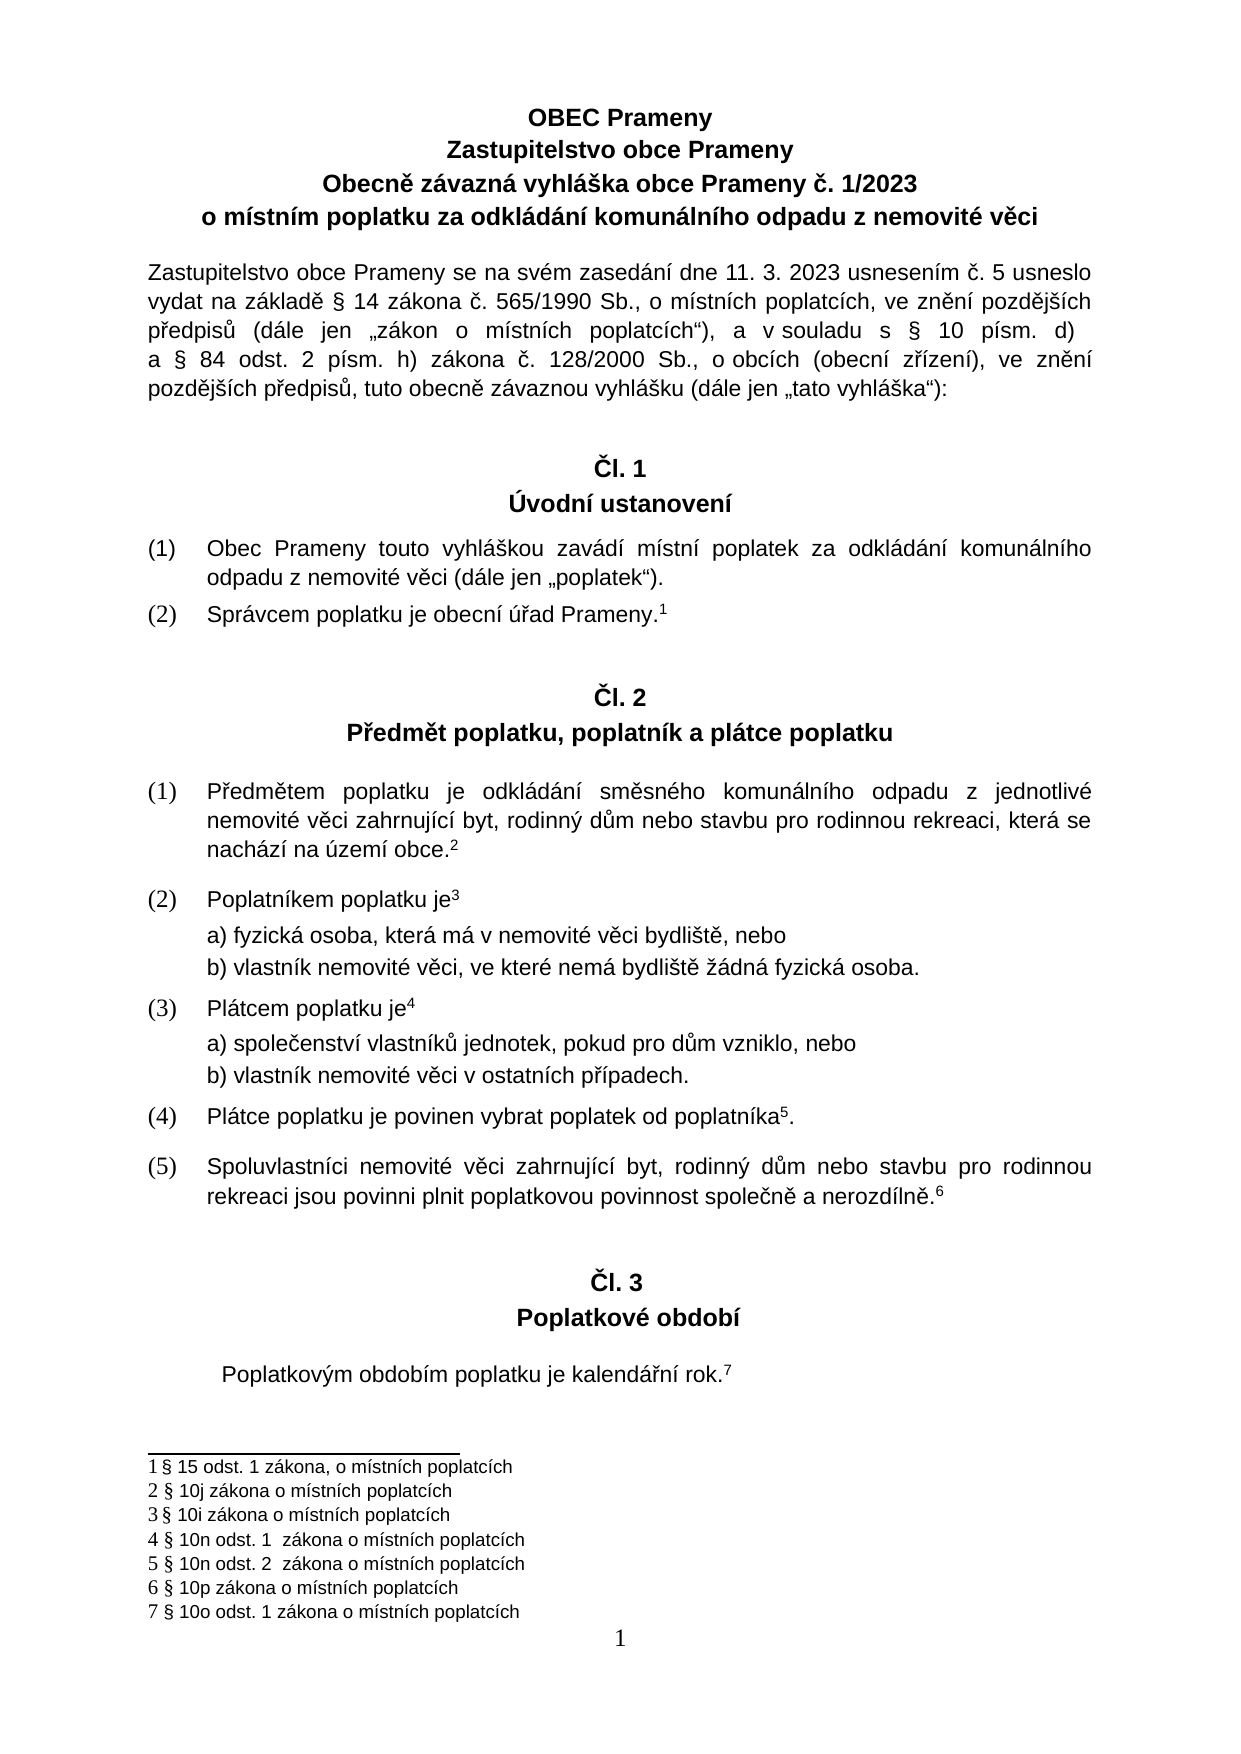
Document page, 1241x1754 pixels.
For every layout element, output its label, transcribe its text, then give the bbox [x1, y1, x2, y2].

list § 10j zákona o místních poplatcích [148, 1478, 1093, 1502]
text Zastupitelstvo obce Prameny se na svém zasedání dne 11. 3. 2023 usnesením č. 5 usneslo vydat na základě § 14 zákona č. 565/1990 Sb., o místních poplatcích, ve znění pozdějších předpisů (dále jen „zákon o místních poplatcích“), a v souladu s § 10 písm. d) a § 84 odst. 2 písm. h) zákona č. 128/2000 Sb., o obcích (obecní zřízení), ve znění pozdějších předpisů, tuto obecně závaznou vyhlášku (dále jen „tato vyhláška“): [148, 259, 1093, 401]
list Předmětem poplatku je odkládání směsného komunálního odpadu z jednotlivé nemovité věci zahrnující byt, rodinný dům nebo stavbu pro rodinnou rekreaci, která se nachází na území obce. [148, 776, 1093, 863]
text Poplatkové období [510, 1303, 1093, 1332]
text a) fyzická osoba, která má v nemovité věci bydliště, nebo [148, 922, 1093, 948]
text Zastupitelstvo obce Prameny [148, 136, 1093, 164]
text Předmět poplatku, poplatník a plátce poplatku [148, 718, 1093, 747]
list Obec Prameny touto vyhláškou zavádí místní poplatek za odkládání komunálního odpadu z nemovité věci (dále jen „poplatek“). [148, 534, 1093, 590]
text b) vlastník nemovité věci, ve které nemá bydliště žádná fyzická osoba. [148, 954, 1093, 980]
list Správcem poplatku je obecní úřad Prameny. [148, 599, 1093, 627]
list Plátcem poplatku je [148, 993, 1093, 1021]
list § 10n odst. 2 zákona o místních poplatcích [148, 1551, 1093, 1574]
list Plátce poplatku je povinen vybrat poplatek od poplatníka. [148, 1101, 1093, 1130]
text b) vlastník nemovité věci v ostatních případech. [148, 1062, 1093, 1089]
text o místním poplatku za odkládání komunálního odpadu z nemovité věci [148, 202, 1093, 230]
text § 10o odst. 1 zákona o místních poplatcích [148, 1599, 1093, 1623]
list Poplatníkem poplatku je [148, 884, 1093, 913]
list § 10n odst. 1 zákona o místních poplatcích [148, 1526, 1093, 1551]
list Spoluvlastníci nemovité věci zahrnující byt, rodinný dům nebo stavbu pro rodinnou rekreaci jsou povinni plnit poplatkovou povinnost společně a nerozdílně. [148, 1151, 1093, 1209]
list § 10i zákona o místních poplatcích [148, 1502, 1093, 1526]
list § 10p zákona o místních poplatcích [148, 1574, 1093, 1599]
text OBEC Prameny [148, 102, 1093, 131]
text Čl. 3 [577, 1268, 1093, 1297]
list § 15 odst. 1 zákona, o místních poplatcích [148, 1454, 1093, 1478]
text a) společenství vlastníků jednotek, pokud pro dům vzniklo, nebo [148, 1030, 1093, 1057]
text Poplatkovým obdobím poplatku je kalendářní rok. [148, 1361, 1093, 1387]
text Úvodní ustanovení [148, 489, 1093, 518]
text Čl. 2 [148, 683, 1093, 712]
text Obecně závazná vyhláška obce Prameny č. 1/2023 [148, 168, 1093, 197]
text Čl. 1 [148, 454, 1093, 483]
